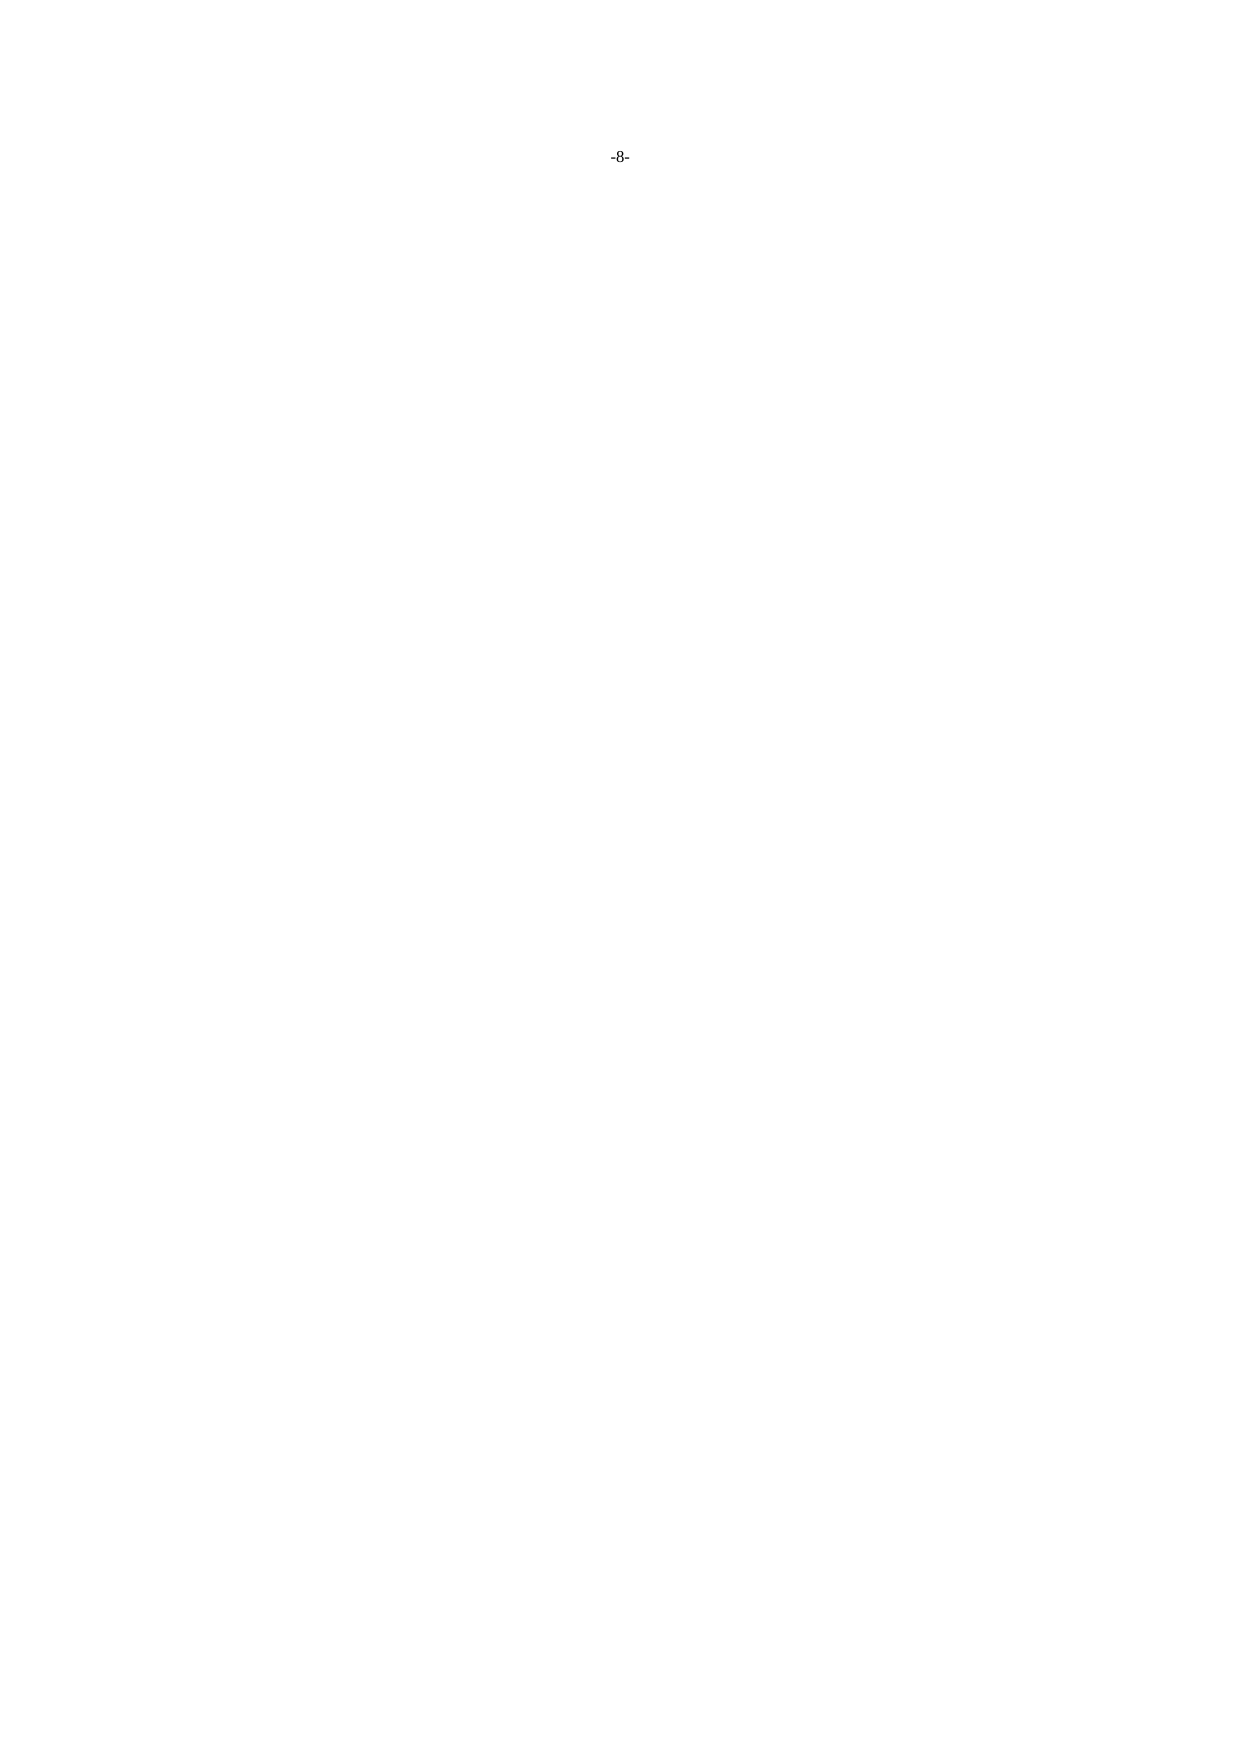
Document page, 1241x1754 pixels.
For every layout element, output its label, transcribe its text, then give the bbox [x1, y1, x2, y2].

text -8- [118, 147, 1122, 166]
